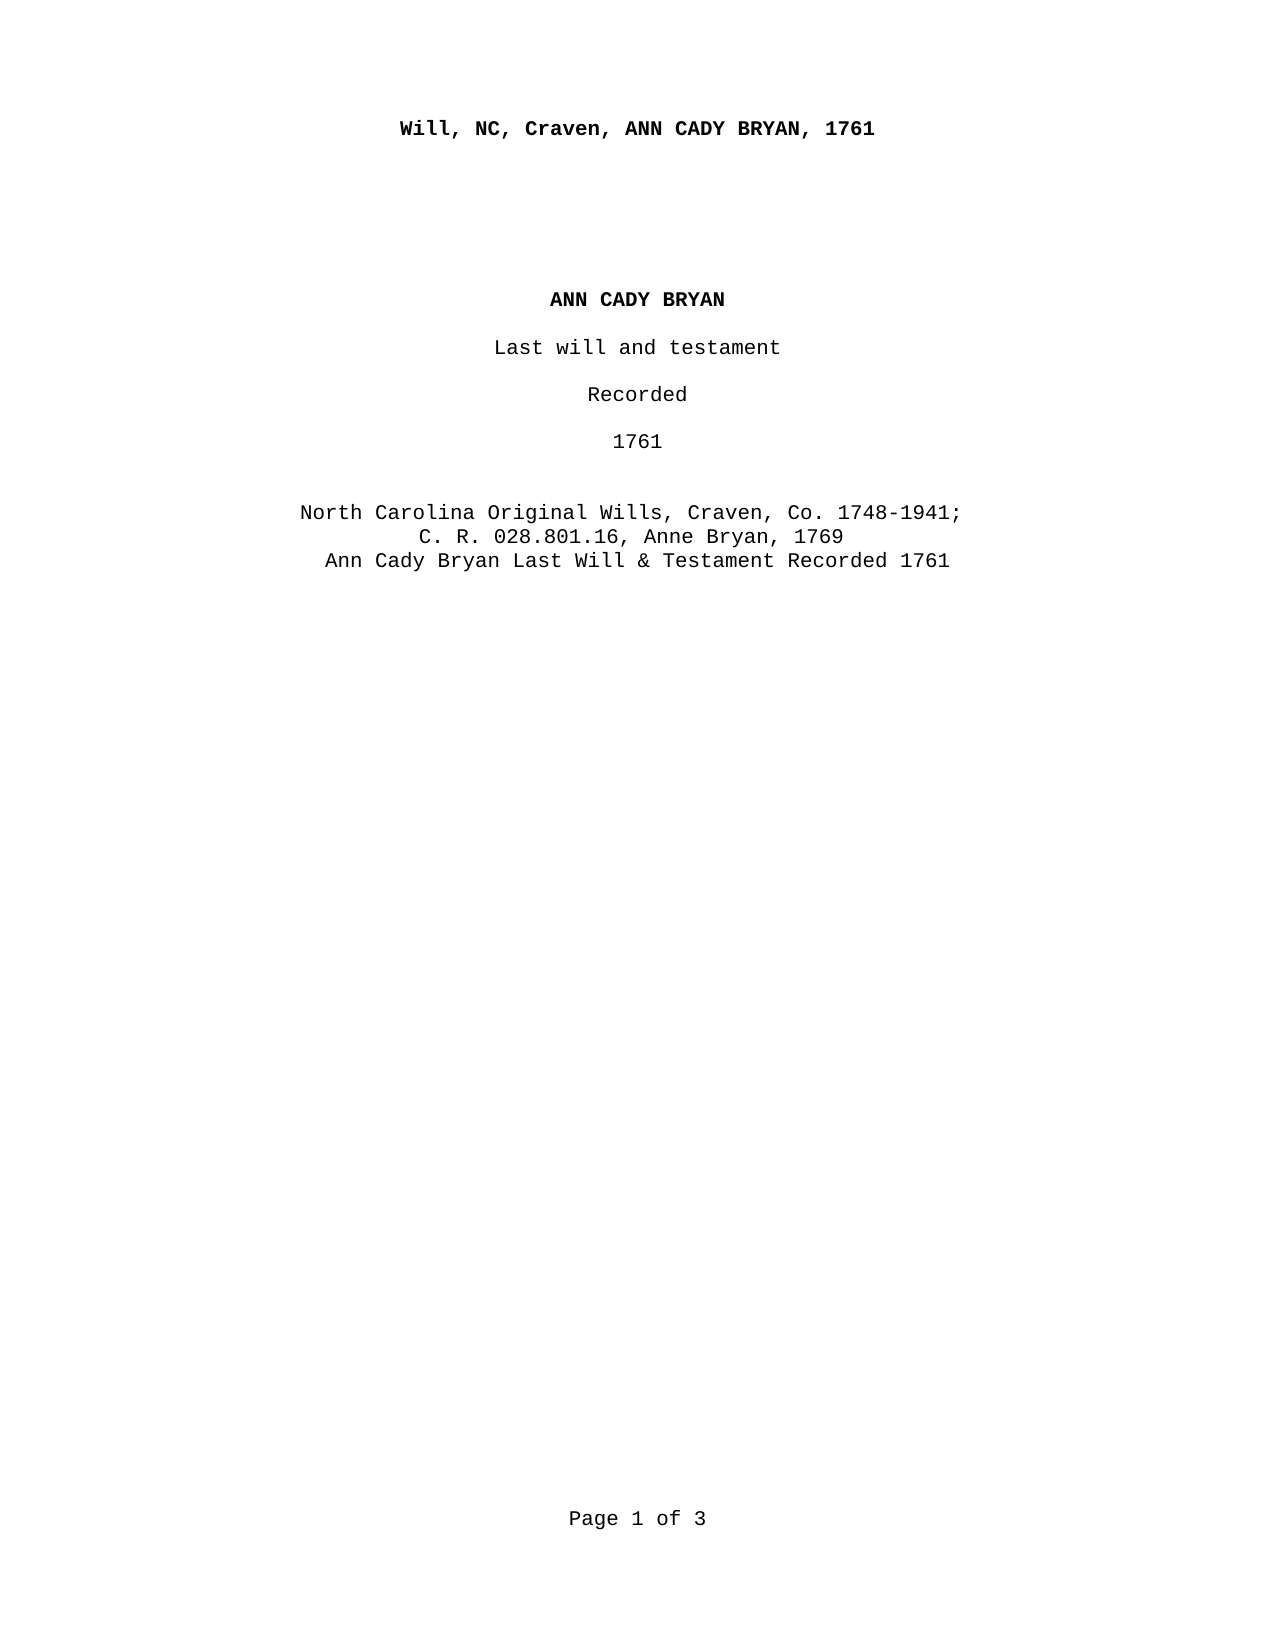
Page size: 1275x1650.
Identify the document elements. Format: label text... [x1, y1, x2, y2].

text C. R. 028.801.16, Anne Bryan, 1769 [118, 526, 1157, 549]
text Recorded [118, 384, 1157, 408]
text North Carolina Original Wills, Craven, Co. 1748-1941; [118, 502, 1157, 526]
text 1761 [118, 431, 1157, 455]
text Ann Cady Bryan Last Will & Testament Recorded 1761 [118, 549, 1157, 573]
text Ann Cady Bryan [118, 289, 1157, 313]
text Last will and testament [118, 337, 1157, 360]
